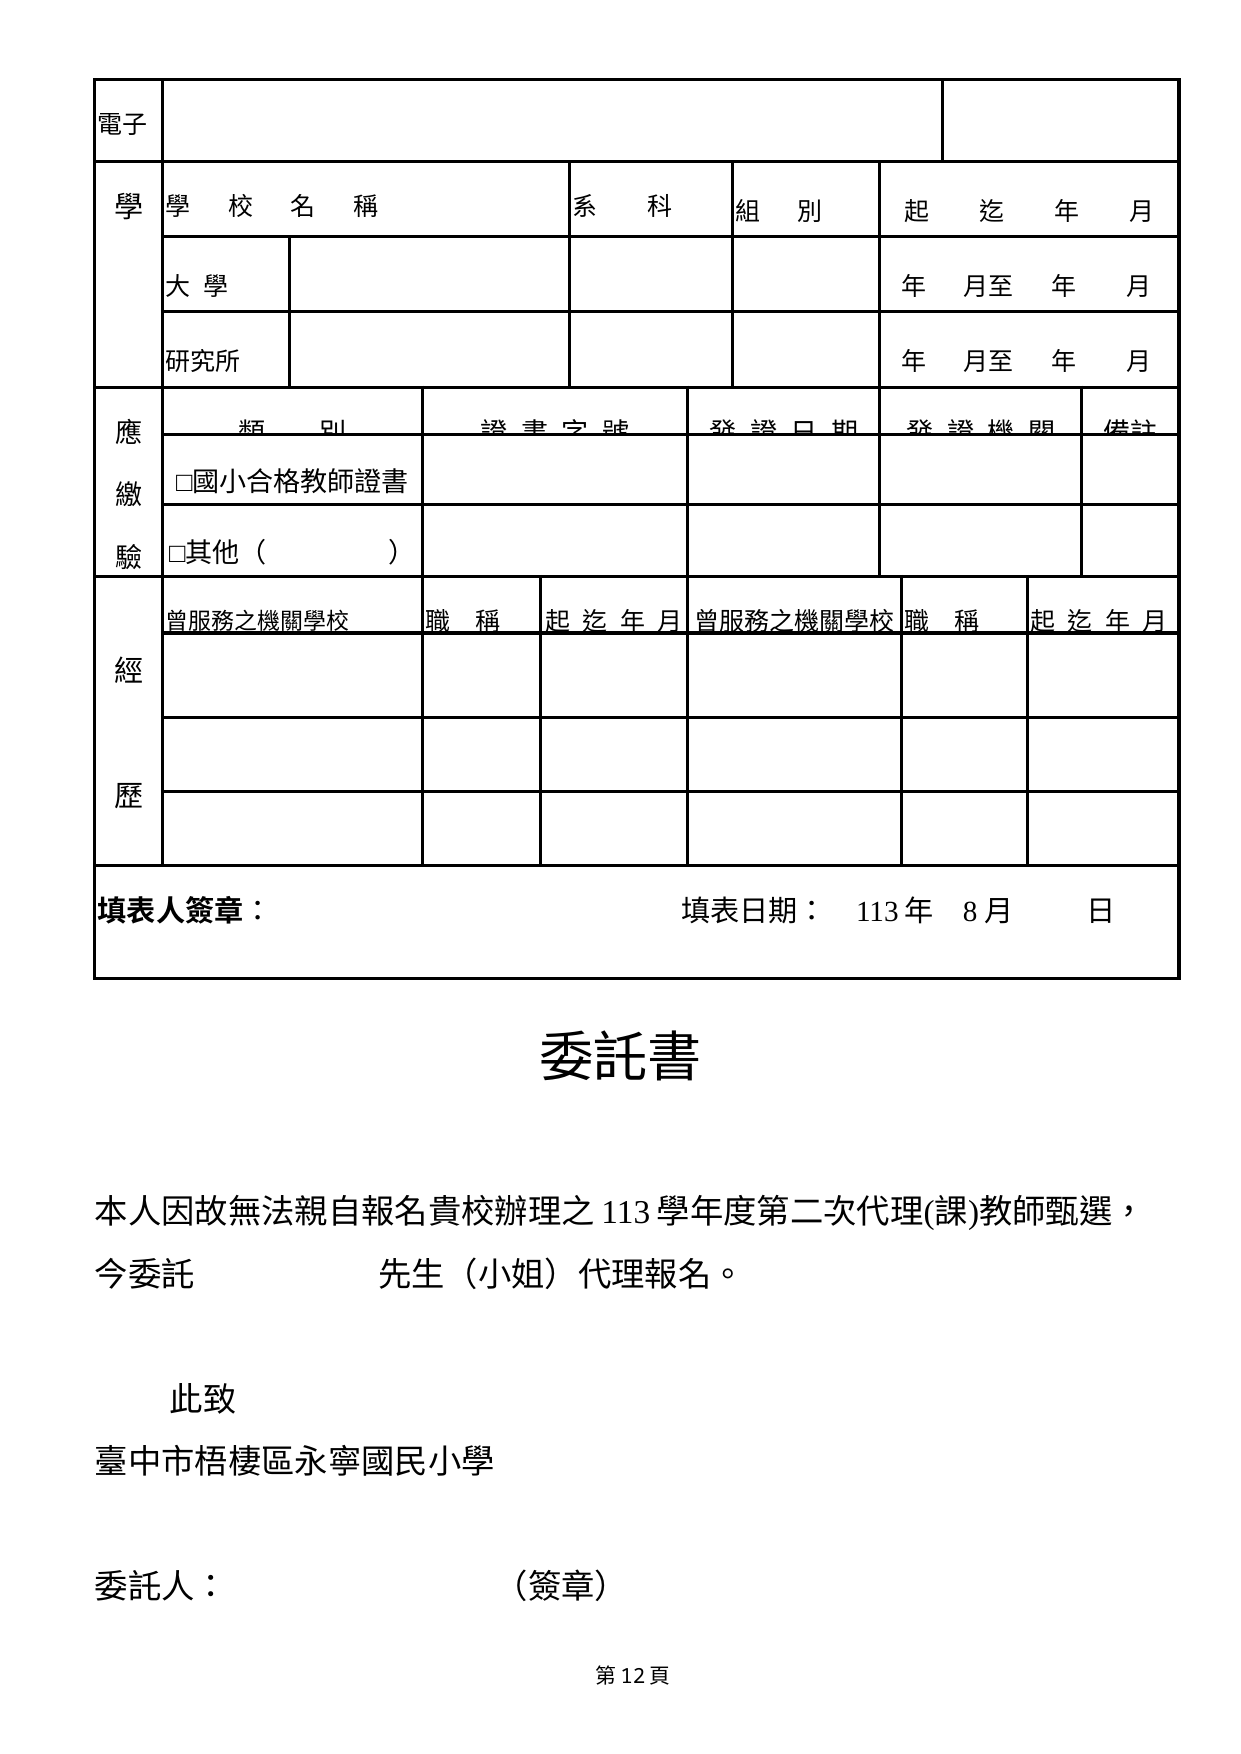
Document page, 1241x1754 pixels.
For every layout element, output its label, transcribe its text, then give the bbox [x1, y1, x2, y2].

table_cell [164, 793, 421, 864]
table_cell [164, 719, 421, 790]
table_cell [1029, 635, 1177, 716]
table_cell [291, 238, 568, 310]
table_cell [164, 81, 941, 160]
table_cell [571, 313, 731, 386]
table_cell 組 別 [734, 163, 878, 235]
table_cell [689, 436, 878, 503]
text 此致 [94, 1355, 1146, 1417]
table_cell [689, 635, 900, 716]
table_cell [424, 506, 686, 575]
table_cell [734, 313, 878, 386]
table_cell [734, 238, 878, 310]
table_cell 類 別 [164, 389, 421, 432]
table_cell 應 繳 驗 證 件 [96, 389, 161, 575]
table_cell [1083, 506, 1177, 575]
table_cell 學 校 名 稱 [164, 163, 568, 235]
table_cell [1029, 793, 1177, 864]
table_cell □國小合格教師證書 [164, 436, 421, 503]
table_cell [424, 793, 539, 864]
table_cell 發 證 機 關 [881, 389, 1080, 432]
table_cell [424, 635, 539, 716]
table_cell 曾服務之機關學校 [689, 578, 900, 631]
table_cell [689, 793, 900, 864]
table_cell [881, 436, 1080, 503]
table_cell 起 迄 年 月 [542, 578, 686, 631]
table_cell □其他（ ） [164, 506, 421, 575]
table_cell 起 迄 年 月 [1029, 578, 1177, 631]
table_cell [1083, 436, 1177, 503]
table_cell 職 稱 [424, 578, 539, 631]
table_cell [291, 313, 568, 386]
table_cell [424, 719, 539, 790]
table_cell 職 稱 [903, 578, 1026, 631]
table_cell 研究所 [164, 313, 288, 386]
text 委託人： （簽章） [94, 1542, 1146, 1605]
table_cell 系 科 [571, 163, 731, 235]
table_cell 學 歷 [96, 163, 161, 386]
table_cell [542, 719, 686, 790]
table_cell [689, 719, 900, 790]
table_cell [903, 719, 1026, 790]
table_cell 證 書 字 號 [424, 389, 686, 432]
table_cell 起 迄 年 月 [881, 163, 1177, 235]
table_cell [689, 506, 878, 575]
table_header [944, 81, 1177, 160]
table_cell [164, 635, 421, 716]
table_cell [903, 635, 1026, 716]
table_cell 年 月至 年 月 [881, 313, 1177, 386]
table_cell [881, 506, 1080, 575]
table_cell [542, 793, 686, 864]
table_cell 大 學 [164, 238, 288, 310]
table_cell [424, 436, 686, 503]
text 委託書 [94, 980, 1146, 1105]
table_cell [542, 635, 686, 716]
table_cell 發 證 日 期 [689, 389, 878, 432]
table_cell 經 歷 [96, 578, 161, 864]
text 本人因故無法親自報名貴校辦理之113學年度第二次代理(課)教師甄選，今委託 先生（小姐）代理報名。 [94, 1167, 1146, 1292]
table_cell 電子郵件 [96, 81, 161, 160]
table_cell [903, 793, 1026, 864]
table_cell 填表人簽章： 填表日期： 113年 8 月 日 [96, 867, 1177, 977]
table_cell 年 月至 年 月 [881, 238, 1177, 310]
table_cell [571, 238, 731, 310]
table_cell [1029, 719, 1177, 790]
text 臺中市梧棲區永寧國民小學 [94, 1417, 1146, 1480]
table_cell 備註 [1083, 389, 1177, 432]
table_cell 曾服務之機關學校 [164, 578, 421, 631]
